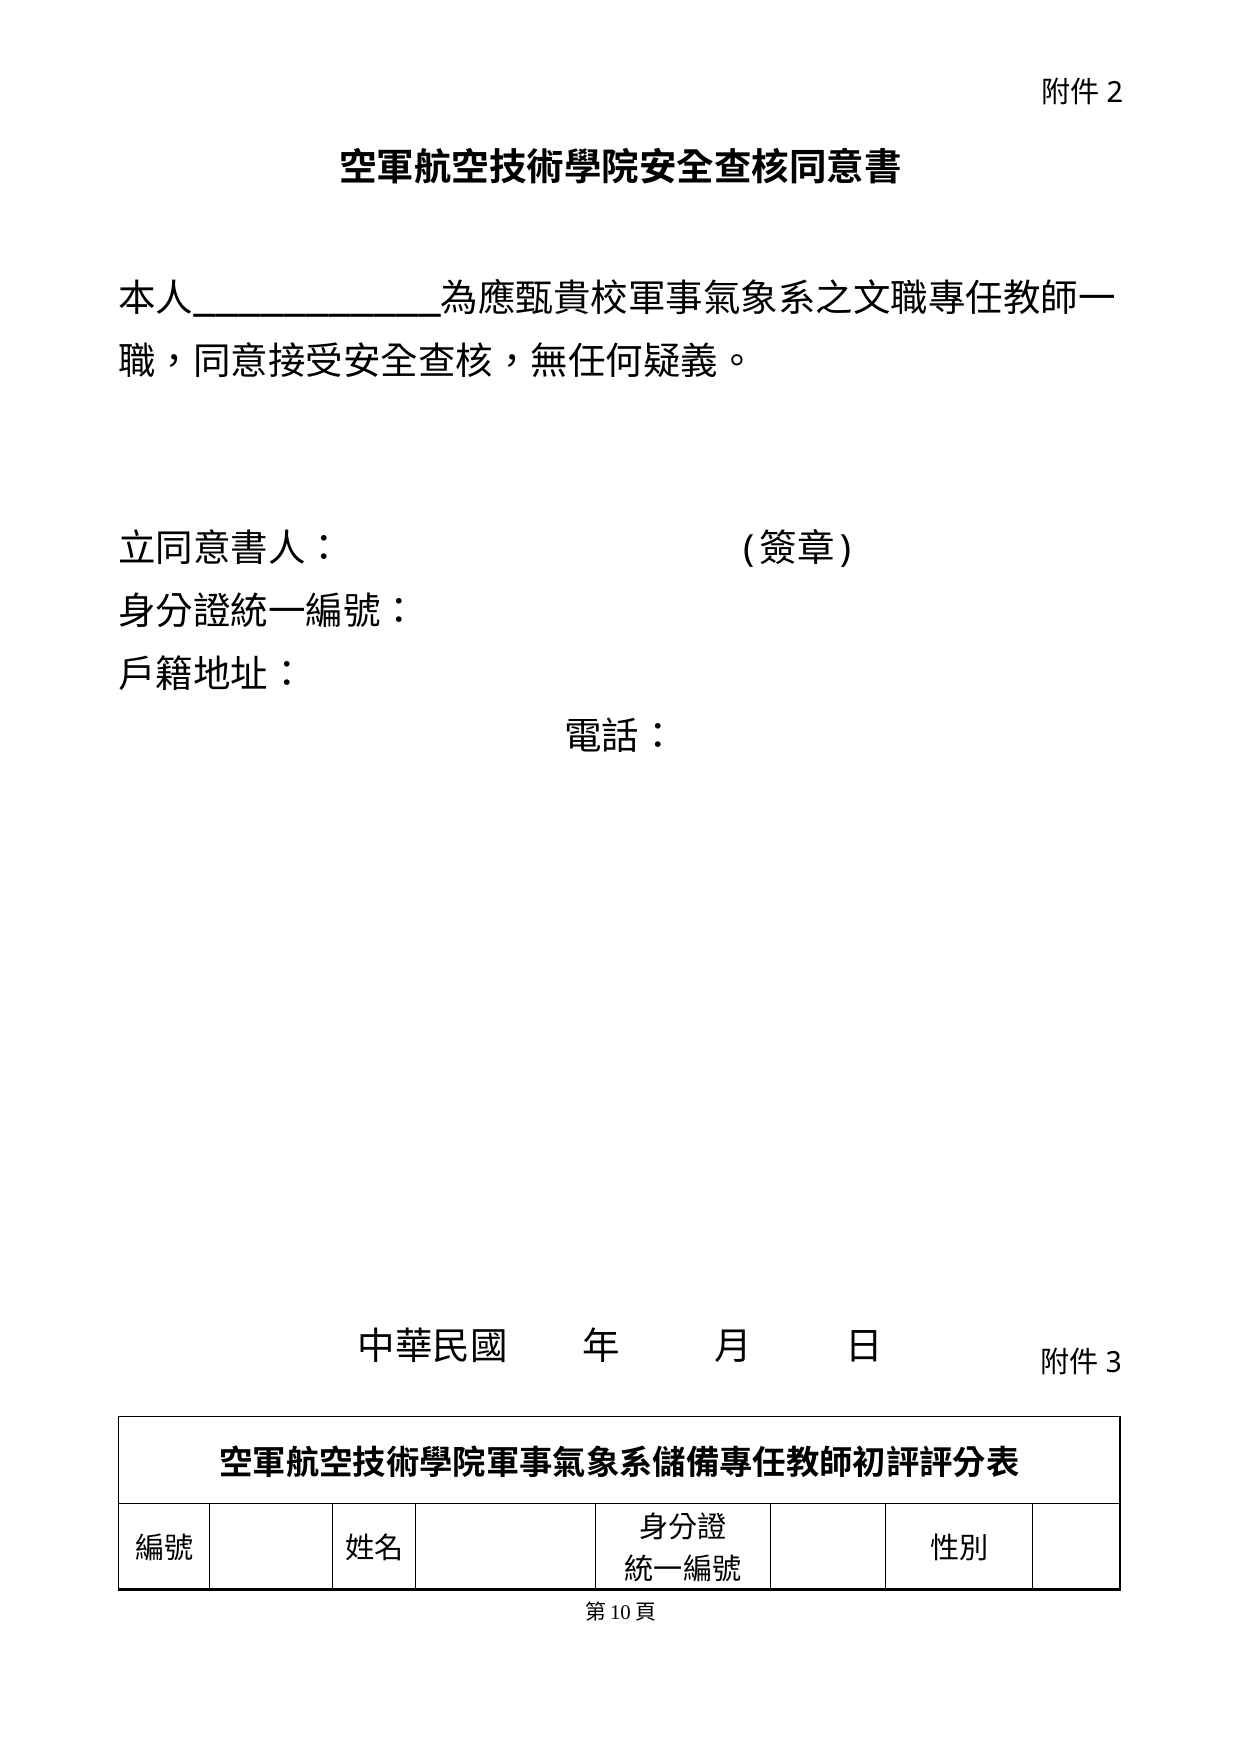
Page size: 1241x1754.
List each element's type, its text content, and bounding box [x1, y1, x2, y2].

text 本人___________為應甄貴校軍事氣象系之文職專任教師一職，同意接受安全查核，無任何疑義。 [118, 254, 1122, 379]
table_cell [1033, 1504, 1119, 1588]
text 戶籍地址： [118, 629, 1122, 691]
text 立同意書人： (簽章) [118, 504, 1122, 566]
text 中華民國 年 月 日 [118, 1316, 1122, 1370]
table_header 空軍航空技術學院軍事氣象系儲備專任教師初評評分表 [962, 1331, 1137, 1384]
table_cell 姓名 [333, 1504, 415, 1588]
table_cell 身分證 統一編號 [596, 1504, 770, 1588]
table_header 空軍航空技術學院軍事氣象系儲備專任教師初評評分表 [119, 1417, 1119, 1502]
text [963, 62, 1138, 114]
table_cell [416, 1504, 595, 1588]
text 附件2 [978, 69, 1123, 107]
text 電話： [118, 691, 1122, 754]
table_cell [771, 1504, 885, 1588]
text 身分證統一編號： [118, 566, 1122, 629]
text 空軍航空技術學院安全查核同意書 [118, 137, 1122, 191]
table_cell [210, 1504, 332, 1588]
table_cell 性別 [886, 1504, 1032, 1588]
table_cell 編號 [119, 1504, 209, 1588]
